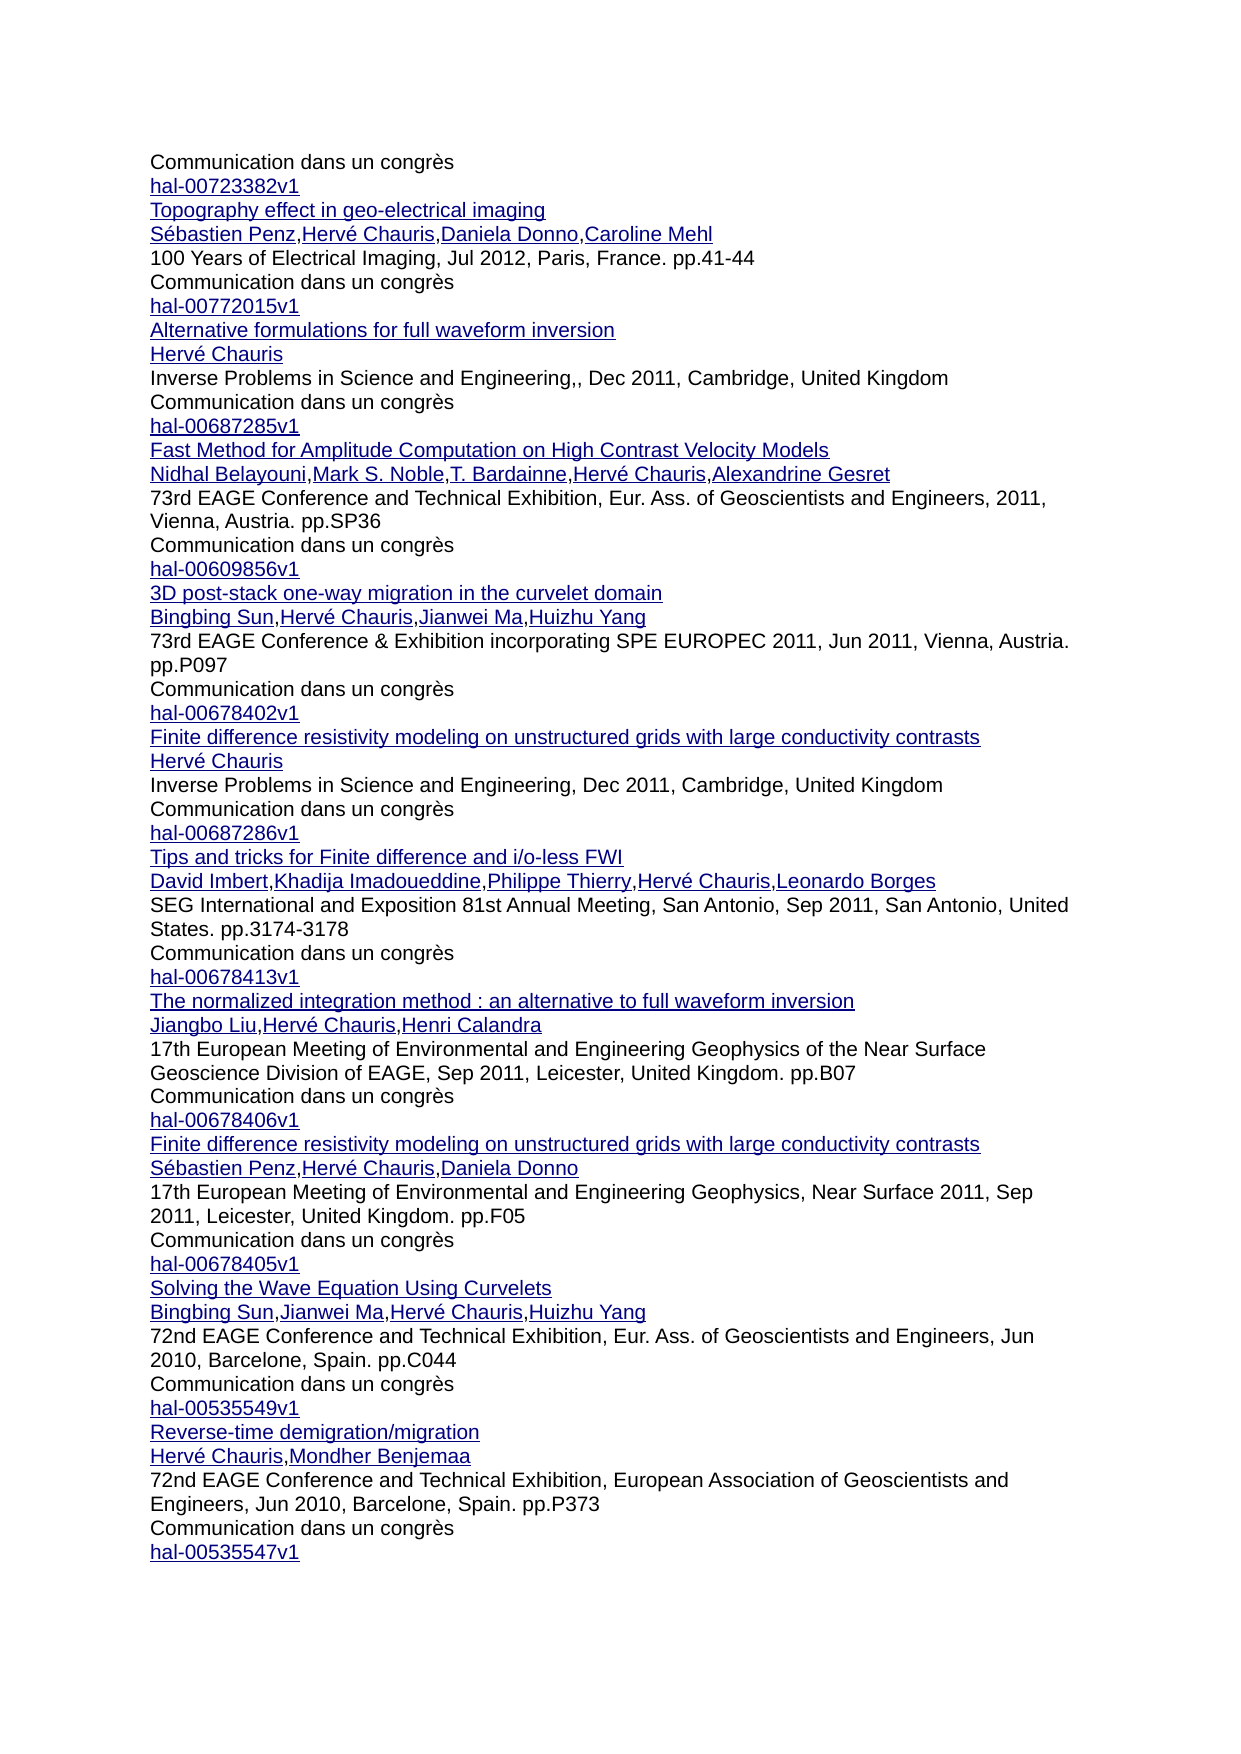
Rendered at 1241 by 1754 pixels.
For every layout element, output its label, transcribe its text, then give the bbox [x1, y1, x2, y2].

table_cell Finite difference resistivity modeling on unstructured grids with large conductivity contrasts Sébastien Penz,Hervé Chauris,Daniela Donno 17th European Meeting of Environmental and Engineering Geophysics, Near Surface 2011, Sep 2011, Leicester, United Kingdom. pp.F05 Communication dans un congrès hal-00678405v1 [150, 1132, 1090, 1276]
table_cell Reverse-time demigration/migration Hervé Chauris,Mondher Benjemaa 72nd EAGE Conference and Technical Exhibition, European Association of Geoscientists and Engineers, Jun 2010, Barcelone, Spain. pp.P373 Communication dans un congrès hal-00535547v1 [150, 1420, 1090, 1563]
table_cell Finite difference resistivity modeling on unstructured grids with large conductivity contrasts Hervé Chauris Inverse Problems in Science and Engineering, Dec 2011, Cambridge, United Kingdom Communication dans un congrès hal-00687286v1 [150, 725, 1090, 845]
table_cell Alternative formulations for full waveform inversion Hervé Chauris Inverse Problems in Science and Engineering,, Dec 2011, Cambridge, United Kingdom Communication dans un congrès hal-00687285v1 [150, 318, 1090, 437]
table_cell The normalized integration method : an alternative to full waveform inversion Jiangbo Liu,Hervé Chauris,Henri Calandra 17th European Meeting of Environmental and Engineering Geophysics of the Near Surface Geoscience Division of EAGE, Sep 2011, Leicester, United Kingdom. pp.B07 Communication dans un congrès hal-00678406v1 [150, 989, 1090, 1132]
table_cell Topography effect in geo-electrical imaging Sébastien Penz,Hervé Chauris,Daniela Donno,Caroline Mehl 100 Years of Electrical Imaging, Jul 2012, Paris, France. pp.41-44 Communication dans un congrès hal-00772015v1 [150, 198, 1090, 318]
table_cell Communication dans un congrès hal-00723382v1 [150, 150, 1090, 198]
table_cell Solving the Wave Equation Using Curvelets Bingbing Sun,Jianwei Ma,Hervé Chauris,Huizhu Yang 72nd EAGE Conference and Technical Exhibition, Eur. Ass. of Geoscientists and Engineers, Jun 2010, Barcelone, Spain. pp.C044 Communication dans un congrès hal-00535549v1 [150, 1276, 1090, 1420]
table_cell Tips and tricks for Finite difference and i/o-less FWI David Imbert,Khadija Imadoueddine,Philippe Thierry,Hervé Chauris,Leonardo Borges SEG International and Exposition 81st Annual Meeting, San Antonio, Sep 2011, San Antonio, United States. pp.3174-3178 Communication dans un congrès hal-00678413v1 [150, 845, 1090, 988]
table_cell Fast Method for Amplitude Computation on High Contrast Velocity Models Nidhal Belayouni,Mark S. Noble,T. Bardainne,Hervé Chauris,Alexandrine Gesret 73rd EAGE Conference and Technical Exhibition, Eur. Ass. of Geoscientists and Engineers, 2011, Vienna, Austria. pp.SP36 Communication dans un congrès hal-00609856v1 [150, 438, 1090, 581]
table_cell 3D post-stack one-way migration in the curvelet domain Bingbing Sun,Hervé Chauris,Jianwei Ma,Huizhu Yang 73rd EAGE Conference & Exhibition incorporating SPE EUROPEC 2011, Jun 2011, Vienna, Austria. pp.P097 Communication dans un congrès hal-00678402v1 [150, 581, 1090, 725]
